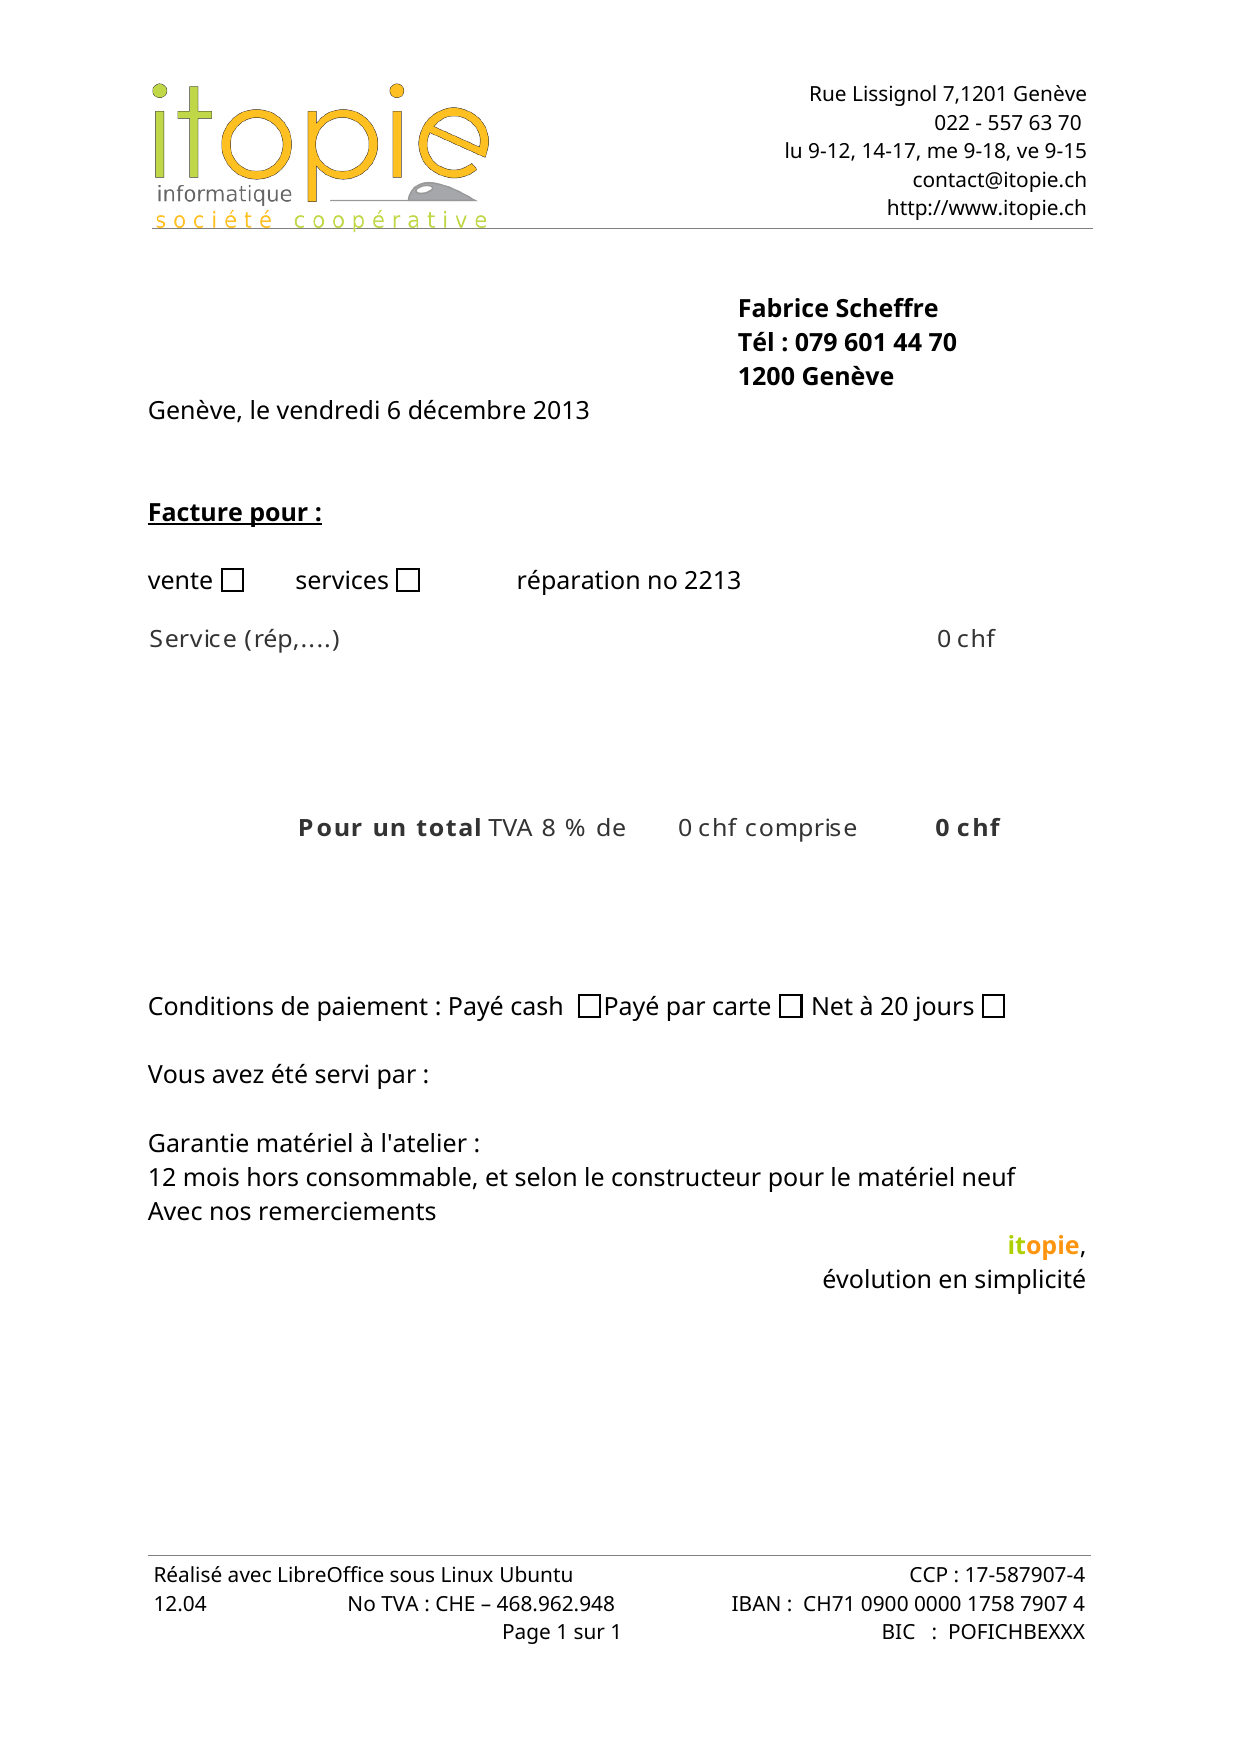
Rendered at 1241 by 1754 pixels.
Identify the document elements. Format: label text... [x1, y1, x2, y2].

text Vous avez été servi par : [148, 1057, 1093, 1091]
text vente services réparation no 2213 [148, 563, 1093, 597]
text Fabrice Scheffre [148, 290, 1093, 324]
text 1200 Genève [148, 358, 1093, 392]
text Facture pour : [148, 495, 1093, 529]
text Avec nos remerciements [148, 1193, 1093, 1227]
text Garantie matériel à l'atelier : [148, 1125, 1093, 1159]
text évolution en simplicité [148, 1262, 1093, 1296]
text Tél : 079 601 44 70 [148, 324, 1093, 358]
text Genève, le vendredi 6 décembre 2013 [148, 392, 1093, 427]
picture [138, 72, 500, 244]
text Conditions de paiement : Payé cash Payé par carte Net à 20 jours [148, 989, 1093, 1023]
text 12 mois hors consommable, et selon le constructeur pour le matériel neuf [148, 1159, 1093, 1193]
text itopie, [148, 1227, 1093, 1262]
